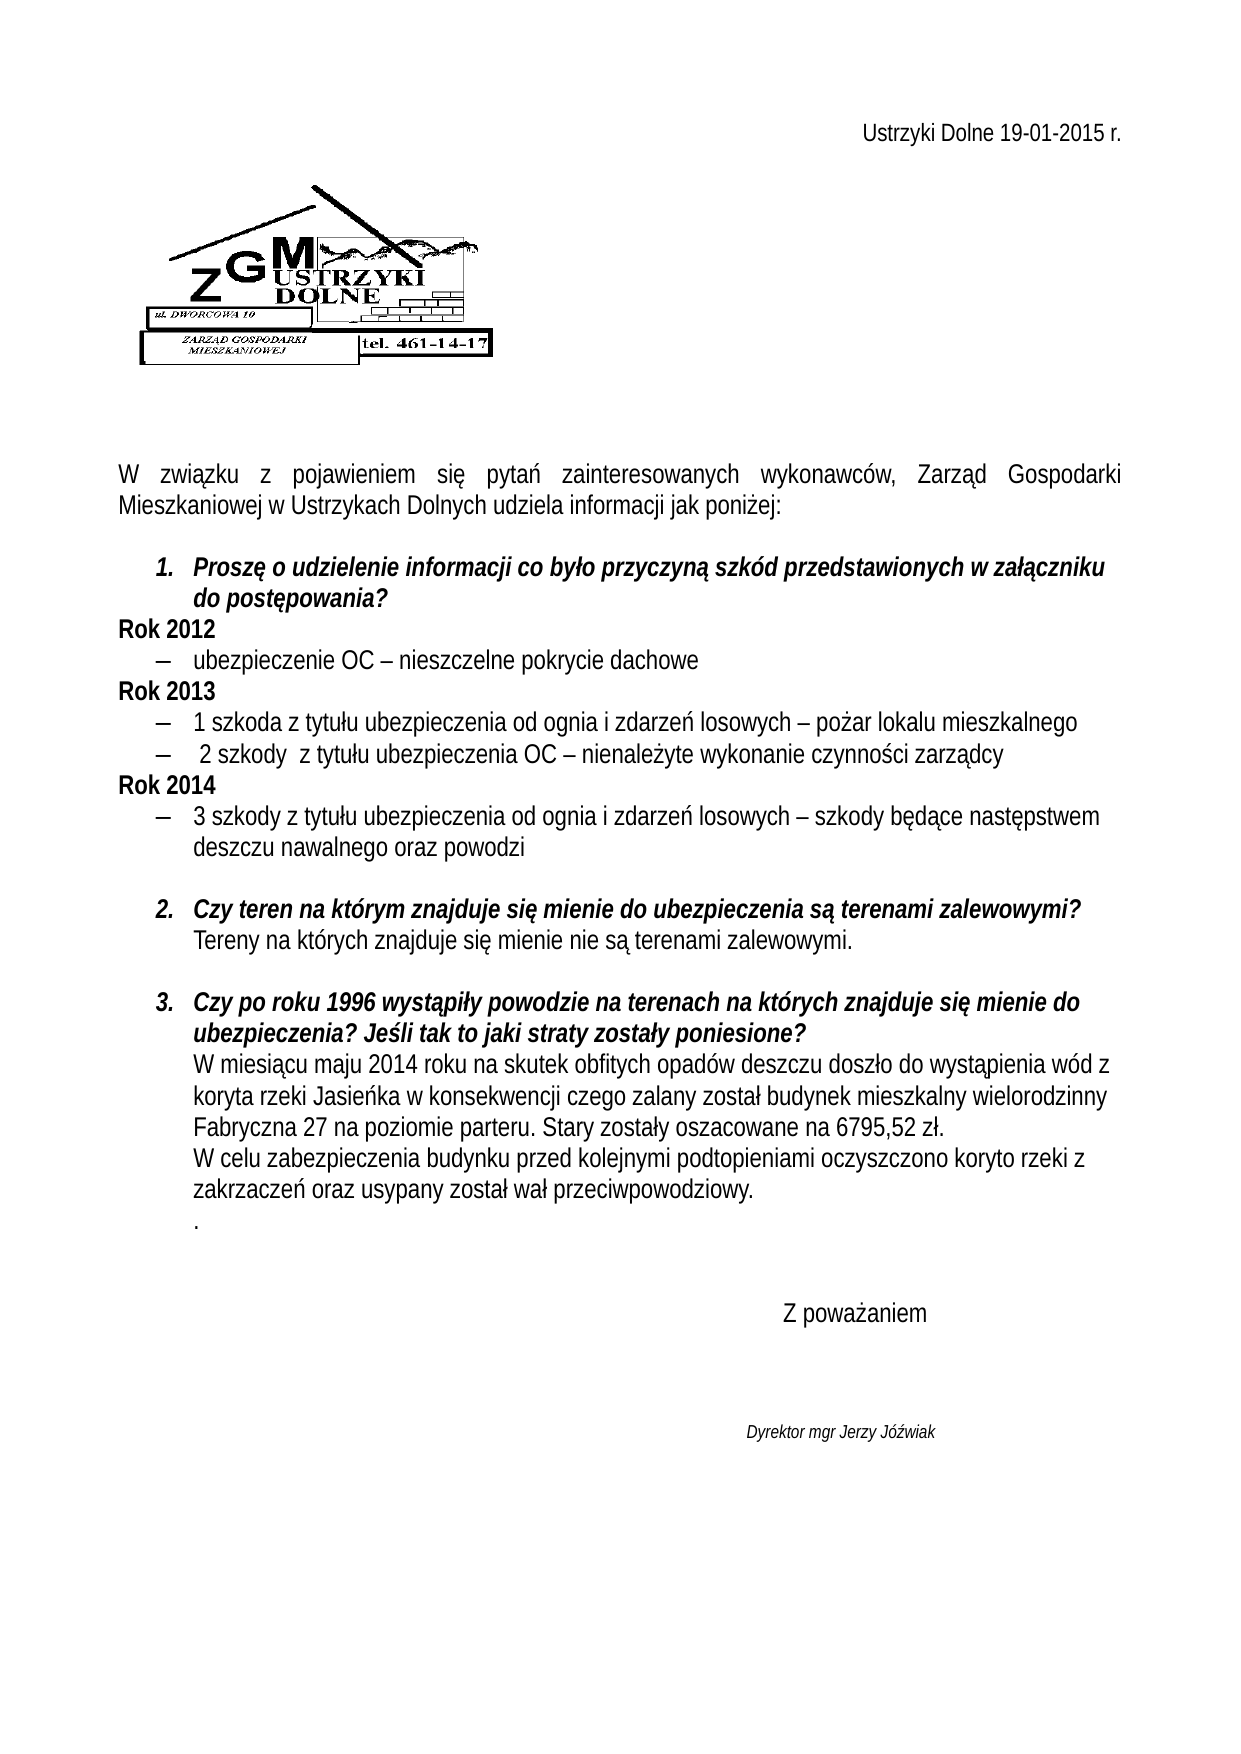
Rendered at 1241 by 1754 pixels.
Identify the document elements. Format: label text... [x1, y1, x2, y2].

text Rok 2013 [118, 675, 1122, 706]
list W miesiącu maju 2014 roku na skutek obfitych opadów deszczu doszło do wystąpienia wód z koryta rzeki Jasieńka w konsekwencji czego zalany został budynek mieszkalny wielorodzinny Fabryczna 27 na poziomie parteru. Stary zostały oszacowane na 6795,52 zł. [156, 1048, 1122, 1142]
text Dyrektor mgr Jerzy Jóźwiak [118, 1421, 1122, 1443]
text Rok 2012 [118, 613, 1122, 644]
list Czy teren na którym znajduje się mienie do ubezpieczenia są terenami zalewowymi? [156, 893, 1122, 924]
list 2 szkody z tytułu ubezpieczenia OC – nienależyte wykonanie czynności zarządcy [156, 738, 1122, 769]
list 3 szkody z tytułu ubezpieczenia od ognia i zdarzeń losowych – szkody będące następstwem deszczu nawalnego oraz powodzi [156, 800, 1122, 862]
text Z poważaniem [118, 1297, 1122, 1328]
list Tereny na których znajduje się mienie nie są terenami zalewowymi. [156, 924, 1122, 955]
list . [156, 1204, 1122, 1235]
list 1 szkoda z tytułu ubezpieczenia od ognia i zdarzeń losowych – pożar lokalu mieszkalnego [156, 706, 1122, 738]
list Proszę o udzielenie informacji co było przyczyną szkód przedstawionych w załączniku do postępowania? [156, 551, 1122, 613]
list W celu zabezpieczenia budynku przed kolejnymi podtopieniami oczyszczono koryto rzeki z zakrzaczeń oraz usypany został wał przeciwpowodziowy. [156, 1142, 1122, 1204]
list ubezpieczenie OC – nieszczelne pokrycie dachowe [156, 644, 1122, 675]
text Rok 2014 [118, 769, 1122, 800]
text W związku z pojawieniem się pytań zainteresowanych wykonawców, Zarząd Gospodarki Mieszkaniowej w Ustrzykach Dolnych udziela informacji jak poniżej: [118, 458, 1122, 520]
text Ustrzyki Dolne 19-01-2015 r. [118, 118, 1122, 147]
list Czy po roku 1996 wystąpiły powodzie na terenach na których znajduje się mienie do ubezpieczenia? Jeśli tak to jaki straty zostały poniesione? [156, 986, 1122, 1048]
